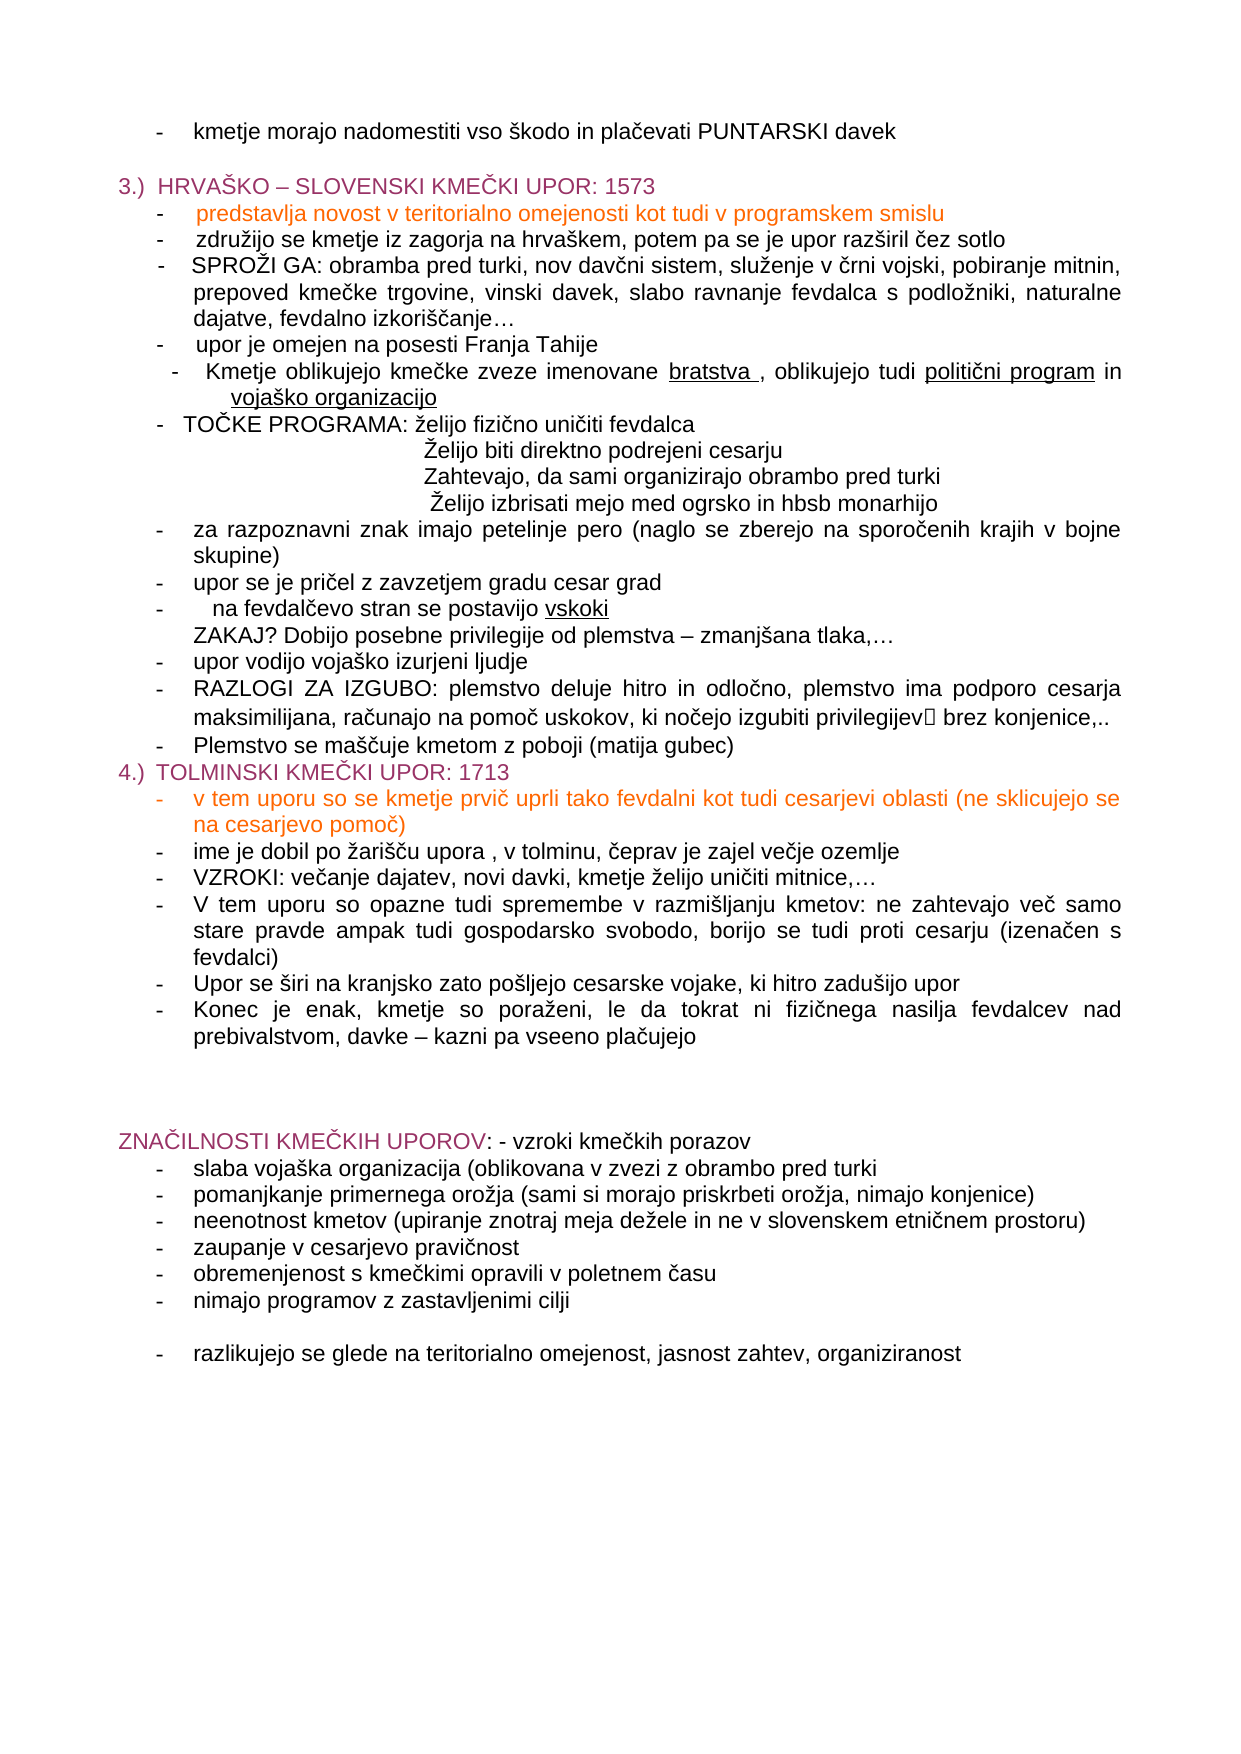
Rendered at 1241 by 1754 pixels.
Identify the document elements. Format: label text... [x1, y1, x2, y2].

list Konec je enak, kmetje so poraženi, le da tokrat ni fizičnega nasilja fevdalcev nad prebivalstvom, davke – kazni pa vseeno plačujejo [156, 996, 1122, 1049]
list slaba vojaška organizacija (oblikovana v zvezi z obrambo pred turki [156, 1154, 1122, 1181]
list ime je dobil po žarišču upora , v tolminu, čeprav je zajel večje ozemlje [156, 838, 1122, 864]
list kmetje morajo nadomestiti vso škodo in plačevati PUNTARSKI davek [156, 118, 1122, 144]
text - TOČKE PROGRAMA: želijo fizično uničiti fevdalca [118, 411, 1122, 437]
text Želijo izbrisati mejo med ogrsko in hbsb monarhijo [118, 489, 1122, 516]
text - upor je omejen na posesti Franja Tahije [118, 331, 1122, 358]
list za razpoznavni znak imajo petelinje pero (naglo se zberejo na sporočenih krajih v bojne skupine) [156, 516, 1122, 569]
list TOLMINSKI KMEČKI UPOR: 1713 [118, 759, 1122, 785]
list pomanjkanje primernega orožja (sami si morajo priskrbeti orožja, nimajo konjenice) [156, 1181, 1122, 1207]
text ZAKAJ? Dobijo posebne privilegije od plemstva – zmanjšana tlaka,… [193, 622, 1122, 648]
list Plemstvo se maščuje kmetom z poboji (matija gubec) [156, 732, 1122, 759]
text - združijo se kmetje iz zagorja na hrvaškem, potem pa se je upor razširil čez sotlo [118, 226, 1122, 252]
list VZROKI: večanje dajatev, novi davki, kmetje želijo uničiti mitnice,… [156, 864, 1122, 891]
text Želijo biti direktno podrejeni cesarju [118, 437, 1122, 463]
text Zahtevajo, da sami organizirajo obrambo pred turki [118, 463, 1122, 489]
list Upor se širi na kranjsko zato pošljejo cesarske vojake, ki hitro zadušijo upor [156, 970, 1122, 996]
list upor vodijo vojaško izurjeni ljudje [156, 648, 1122, 674]
list zaupanje v cesarjevo pravičnost [156, 1234, 1122, 1260]
list na fevdalčevo stran se postavijo vskoki [156, 595, 1122, 622]
text - Kmetje oblikujejo kmečke zveze imenovane bratstva , oblikujejo tudi politični program in vojaško organizacijo [118, 358, 1122, 411]
list neenotnost kmetov (upiranje znotraj meja dežele in ne v slovenskem etničnem prostoru) [156, 1207, 1122, 1234]
list nimajo programov z zastavljenimi cilji [156, 1287, 1122, 1313]
text 3.) HRVAŠKO – SLOVENSKI KMEČKI UPOR: 1573 [118, 173, 1122, 200]
list V tem uporu so opazne tudi spremembe v razmišljanju kmetov: ne zahtevajo več samo stare pravde ampak tudi gospodarsko svobodo, borijo se tudi proti cesarju (izenačen s fevdalci) [156, 891, 1122, 970]
list razlikujejo se glede na teritorialno omejenost, jasnost zahtev, organiziranost [156, 1340, 1122, 1366]
text - predstavlja novost v teritorialno omejenosti kot tudi v programskem smislu [118, 200, 1122, 226]
list RAZLOGI ZA IZGUBO: plemstvo deluje hitro in odločno, plemstvo ima podporo cesarja maksimilijana, računajo na pomoč uskokov, ki nočejo izgubiti privilegijev brez konjenice,.. [156, 674, 1122, 732]
list v tem uporu so se kmetje prvič uprli tako fevdalni kot tudi cesarjevi oblasti (ne sklicujejo se na cesarjevo pomoč) [156, 785, 1122, 838]
list obremenjenost s kmečkimi opravili v poletnem času [156, 1260, 1122, 1287]
text ZNAČILNOSTI KMEČKIH UPOROV: - vzroki kmečkih porazov [118, 1128, 1122, 1154]
list upor se je pričel z zavzetjem gradu cesar grad [156, 569, 1122, 595]
text - SPROŽI GA: obramba pred turki, nov davčni sistem, služenje v črni vojski, pobiranje mitnin, prepoved kmečke trgovine, vinski davek, slabo ravnanje fevdalca s podložniki, naturalne dajatve, fevdalno izkoriščanje… [118, 252, 1122, 331]
